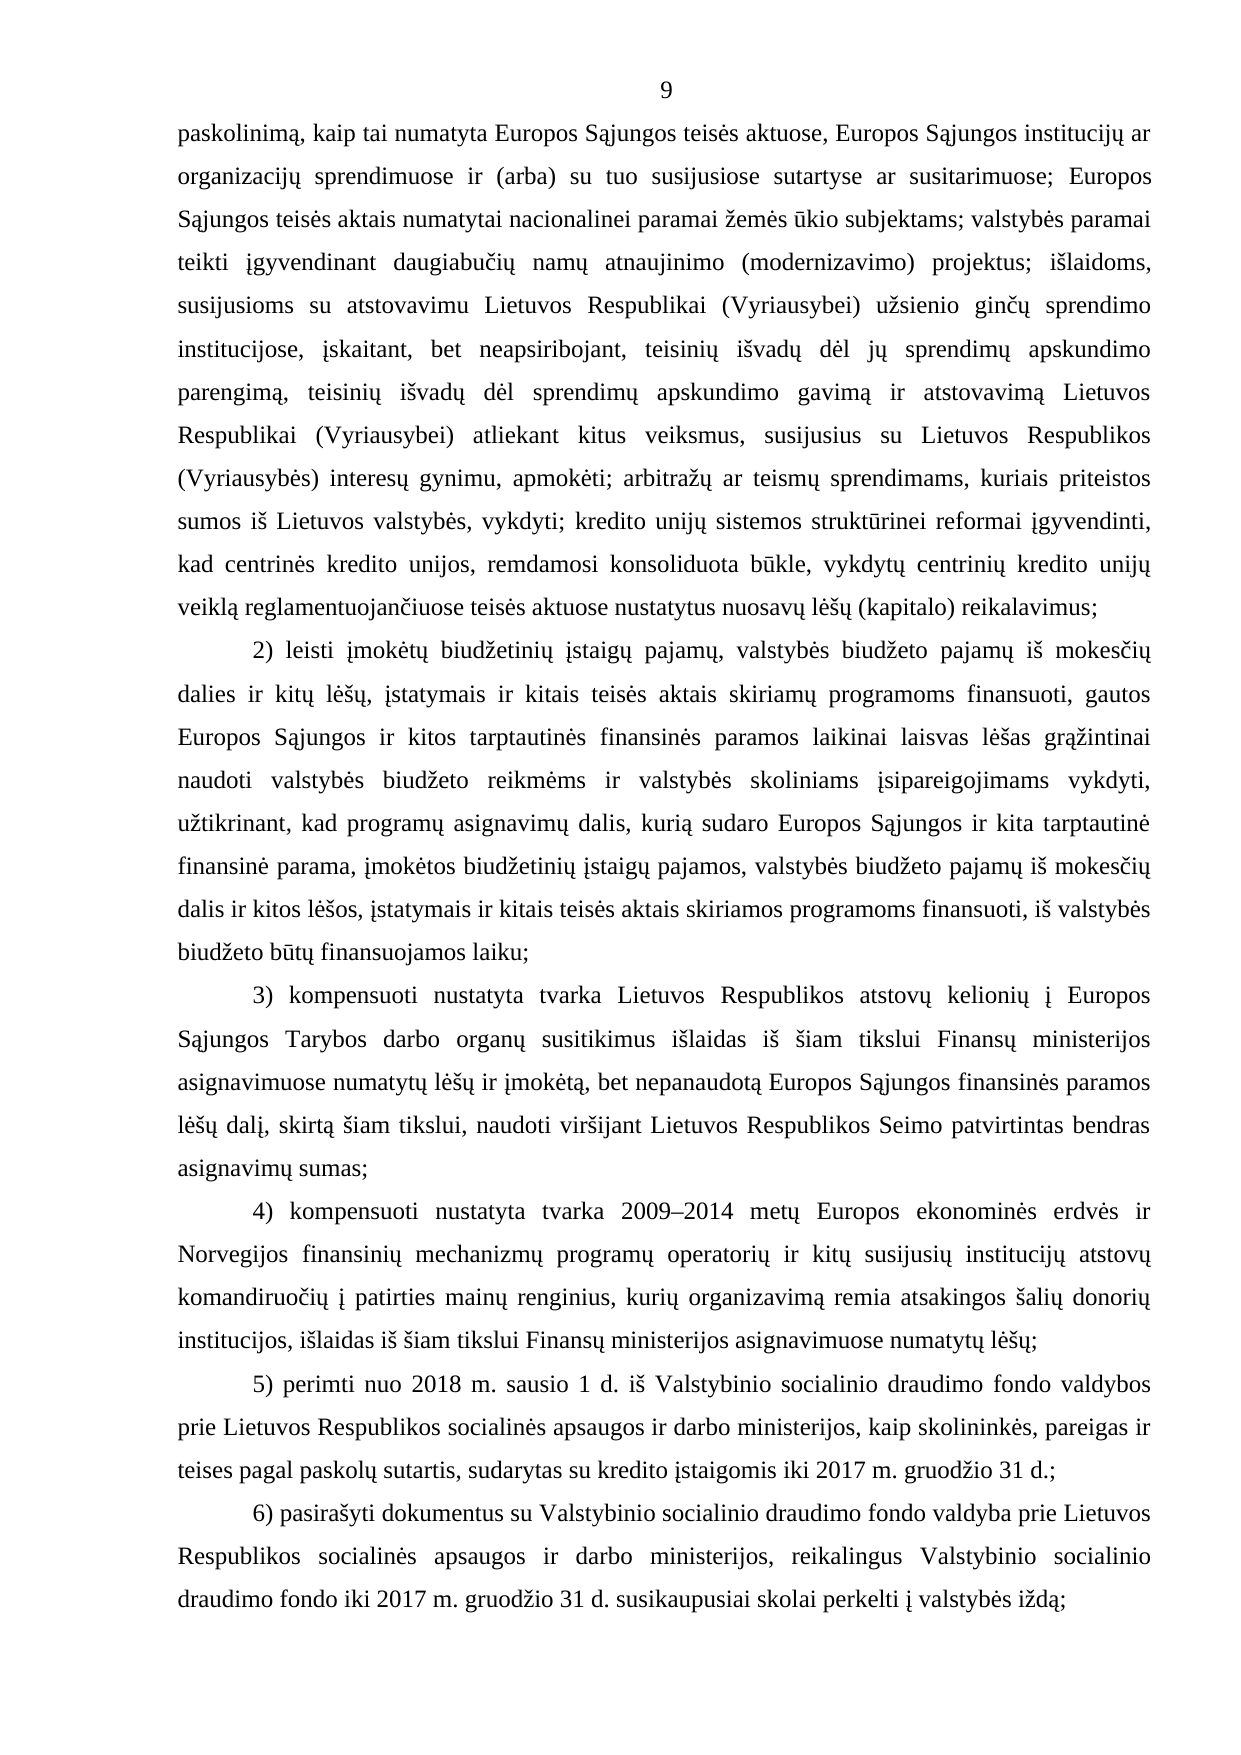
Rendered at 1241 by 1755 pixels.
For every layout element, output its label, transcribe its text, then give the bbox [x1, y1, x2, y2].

text 3) kompensuoti nustatyta tvarka Lietuvos Respublikos atstovų kelionių į Europos Sąjungos Tarybos darbo organų susitikimus išlaidas iš šiam tikslui Finansų ministerijos asignavimuose numatytų lėšų ir įmokėtą, bet nepanaudotą Europos Sąjungos finansinės paramos lėšų dalį, skirtą šiam tikslui, naudoti viršijant Lietuvos Respublikos Seimo patvirtintas bendras asignavimų sumas; [177, 981, 1152, 1182]
text 6) pasirašyti dokumentus su Valstybinio socialinio draudimo fondo valdyba prie Lietuvos Respublikos socialinės apsaugos ir darbo ministerijos, reikalingus Valstybinio socialinio draudimo fondo iki 2017 m. gruodžio 31 d. susikaupusiai skolai perkelti į valstybės iždą; [177, 1498, 1152, 1613]
text 2) leisti įmokėtų biudžetinių įstaigų pajamų, valstybės biudžeto pajamų iš mokesčių dalies ir kitų lėšų, įstatymais ir kitais teisės aktais skiriamų programoms finansuoti, gautos Europos Sąjungos ir kitos tarptautinės finansinės paramos laikinai laisvas lėšas grąžintinai naudoti valstybės biudžeto reikmėms ir valstybės skoliniams įsipareigojimams vykdyti, užtikrinant, kad programų asignavimų dalis, kurią sudaro Europos Sąjungos ir kita tarptautinė finansinė parama, įmokėtos biudžetinių įstaigų pajamos, valstybės biudžeto pajamų iš mokesčių dalis ir kitos lėšos, įstatymais ir kitais teisės aktais skiriamos programoms finansuoti, iš valstybės biudžeto būtų finansuojamos laiku; [177, 636, 1152, 966]
text 5) perimti nuo 2018 m. sausio 1 d. iš Valstybinio socialinio draudimo fondo valdybos prie Lietuvos Respublikos socialinės apsaugos ir darbo ministerijos, kaip skolininkės, pareigas ir teises pagal paskolų sutartis, sudarytas su kredito įstaigomis iki 2017 m. gruodžio 31 d.; [177, 1369, 1152, 1484]
text paskolinimą, kaip tai numatyta Europos Sąjungos teisės aktuose, Europos Sąjungos institucijų ar organizacijų sprendimuose ir (arba) su tuo susijusiose sutartyse ar susitarimuose; Europos Sąjungos teisės aktais numatytai nacionalinei paramai žemės ūkio subjektams; valstybės paramai teikti įgyvendinant daugiabučių namų atnaujinimo (modernizavimo) projektus; išlaidoms, susijusioms su atstovavimu Lietuvos Respublikai (Vyriausybei) užsienio ginčų sprendimo institucijose, įskaitant, bet neapsiribojant, teisinių išvadų dėl jų sprendimų apskundimo parengimą, teisinių išvadų dėl sprendimų apskundimo gavimą ir atstovavimą Lietuvos Respublikai (Vyriausybei) atliekant kitus veiksmus, susijusius su Lietuvos Respublikos (Vyriausybės) interesų gynimu, apmokėti; arbitražų ar teismų sprendimams, kuriais priteistos sumos iš Lietuvos valstybės, vykdyti; kredito unijų sistemos struktūrinei reformai įgyvendinti, kad centrinės kredito unijos, remdamosi konsoliduota būkle, vykdytų centrinių kredito unijų veiklą reglamentuojančiuose teisės aktuose nustatytus nuosavų lėšų (kapitalo) reikalavimus; [177, 118, 1152, 621]
text 4) kompensuoti nustatyta tvarka 2009–2014 metų Europos ekonominės erdvės ir Norvegijos finansinių mechanizmų programų operatorių ir kitų susijusių institucijų atstovų komandiruočių į patirties mainų renginius, kurių organizavimą remia atsakingos šalių donorių institucijos, išlaidas iš šiam tikslui Finansų ministerijos asignavimuose numatytų lėšų; [177, 1196, 1152, 1354]
